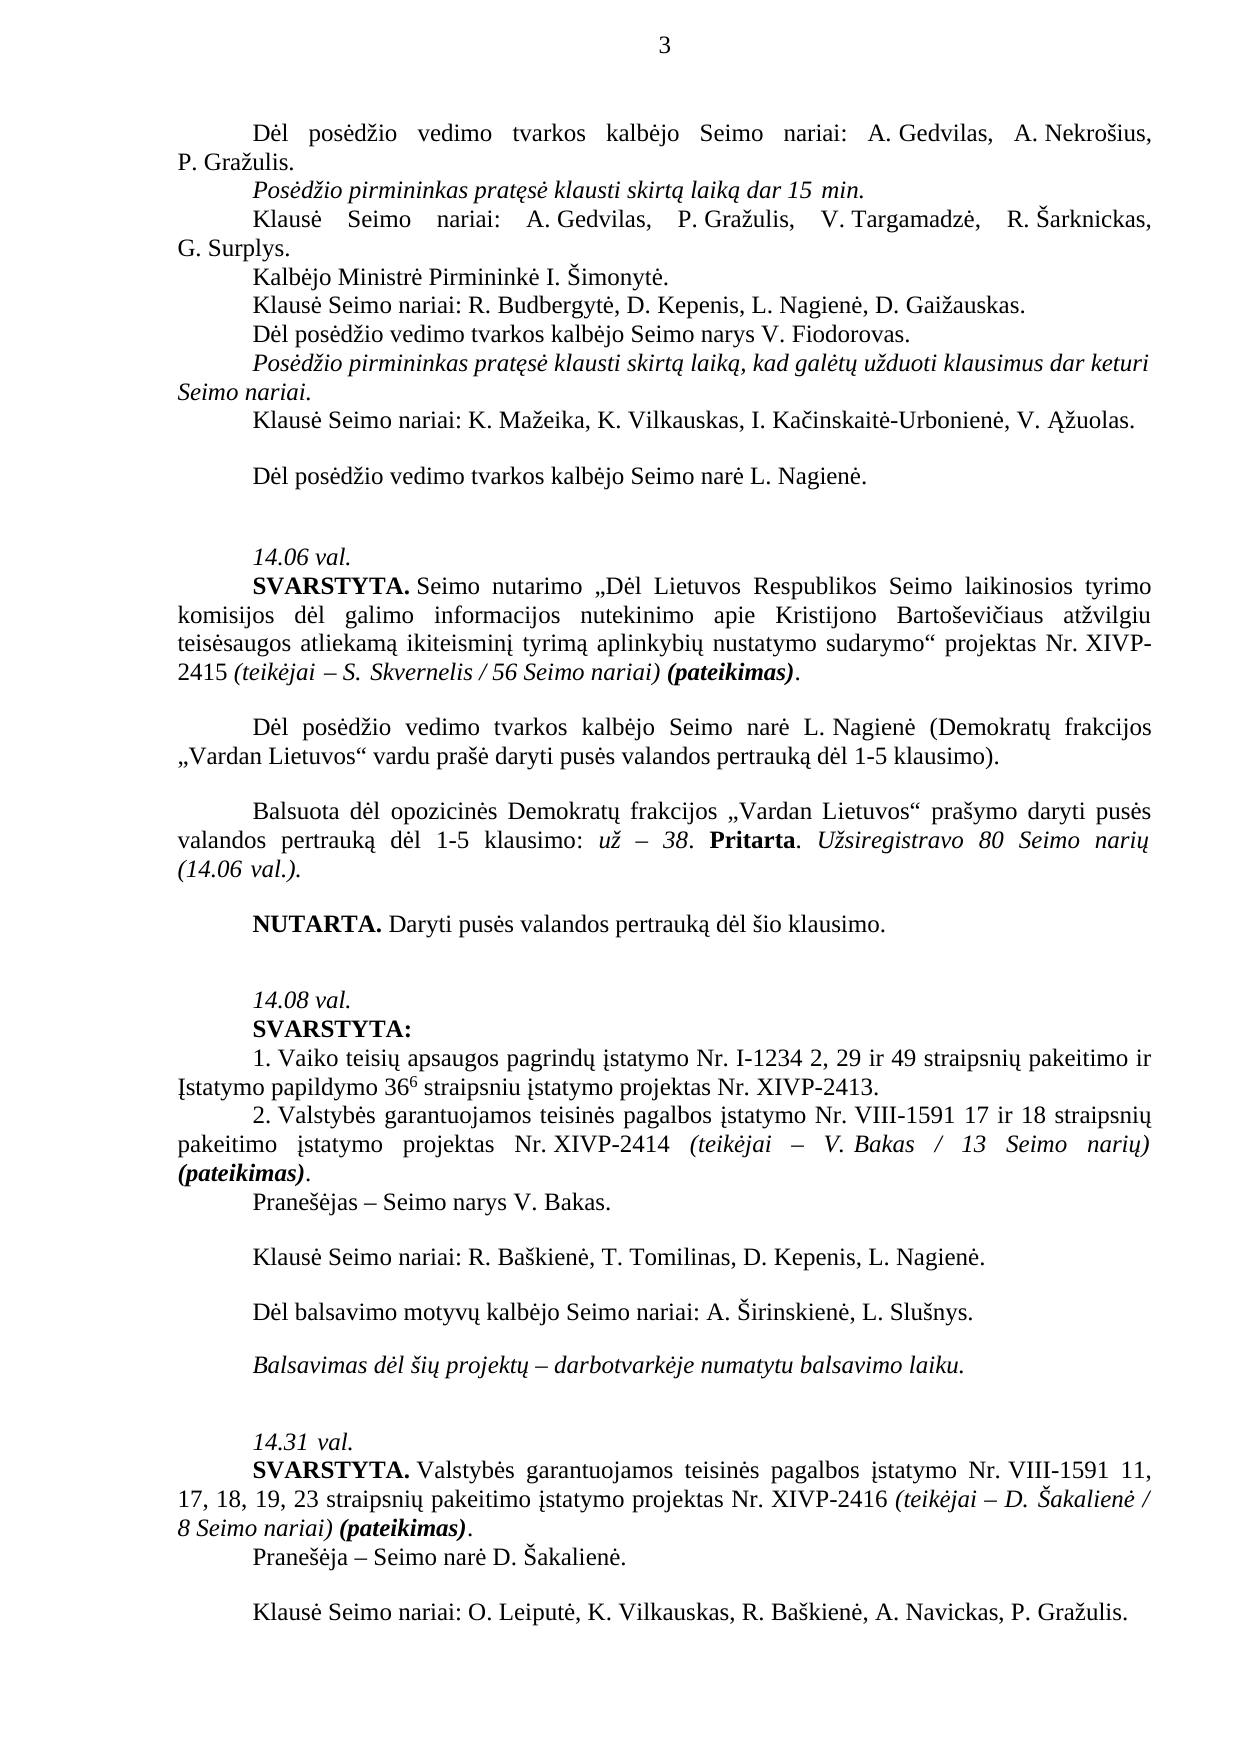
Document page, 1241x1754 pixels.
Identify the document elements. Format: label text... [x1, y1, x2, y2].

text Dėl posėdžio vedimo tvarkos kalbėjo Seimo narė L. Nagienė. [177, 461, 1152, 489]
text 1. Vaiko teisių apsaugos pagrindų įstatymo Nr. I-1234 2, 29 ir 49 straipsnių pakeitimo ir Įstatymo papildymo 366 straipsniu įstatymo projektas Nr. XIVP-2413. [177, 1043, 1152, 1101]
text Klausė Seimo nariai: O. Leiputė, K. Vilkauskas, R. Baškienė, A. Navickas, P. Gražulis. [177, 1597, 1152, 1626]
text Klausė Seimo nariai: K. Mažeika, K. Vilkauskas, I. Kačinskaitė-Urbonienė, V. Ąžuolas. [177, 406, 1152, 434]
text Dėl posėdžio vedimo tvarkos kalbėjo Seimo narys V. Fiodorovas. [177, 319, 1152, 348]
text SVARSTYTA. Seimo nutarimo „Dėl Lietuvos Respublikos Seimo laikinosios tyrimo komisijos dėl galimo informacijos nutekinimo apie Kristijono Bartoševičiaus atžvilgiu teisėsaugos atliekamą ikiteisminį tyrimą aplinkybių nustatymo sudarymo“ projektas Nr. XIVP-2415 (teikėjai – S. Skvernelis / 56 Seimo nariai) (pateikimas). [177, 571, 1152, 686]
text Kalbėjo Ministrė Pirmininkė I. Šimonytė. [177, 262, 1152, 291]
text Balsuota dėl opozicinės Demokratų frakcijos „Vardan Lietuvos“ prašymo daryti pusės valandos pertrauką dėl 1-5 klausimo: už – 38. Pritarta. Užsiregistravo 80 Seimo narių (14.06 val.). [177, 796, 1152, 882]
text Pranešėjas – Seimo narys V. Bakas. [177, 1187, 1152, 1216]
text 14.31 val. [177, 1427, 1152, 1456]
text Klausė Seimo nariai: A. Gedvilas, P. Gražulis, V. Targamadzė, R. Šarknickas, G. Surplys. [177, 204, 1152, 262]
text NUTARTA. Daryti pusės valandos pertrauką dėl šio klausimo. [177, 909, 1152, 937]
text Dėl posėdžio vedimo tvarkos kalbėjo Seimo nariai: A. Gedvilas, A. Nekrošius, P. Gražulis. [177, 118, 1152, 176]
text Posėdžio pirmininkas pratęsė klausti skirtą laiką, kad galėtų užduoti klausimus dar keturi Seimo nariai. [177, 348, 1152, 406]
text Dėl balsavimo motyvų kalbėjo Seimo nariai: A. Širinskienė, L. Slušnys. [177, 1297, 1152, 1326]
text Posėdžio pirmininkas pratęsė klausti skirtą laiką dar 15 min. [177, 176, 1152, 204]
text Balsavimas dėl šių projektų – darbotvarkėje numatytu balsavimo laiku. [177, 1350, 1152, 1379]
text Klausė Seimo nariai: R. Budbergytė, D. Kepenis, L. Nagienė, D. Gaižauskas. [177, 291, 1152, 319]
text Dėl posėdžio vedimo tvarkos kalbėjo Seimo narė L. Nagienė (Demokratų frakcijos „Vardan Lietuvos“ vardu prašė daryti pusės valandos pertrauką dėl 1-5 klausimo). [177, 712, 1152, 770]
text SVARSTYTA. Valstybės garantuojamos teisinės pagalbos įstatymo Nr. VIII-1591 11, 17, 18, 19, 23 straipsnių pakeitimo įstatymo projektas Nr. XIVP-2416 (teikėjai – D. Šakalienė / 8 Seimo nariai) (pateikimas). [177, 1456, 1152, 1542]
text 2. Valstybės garantuojamos teisinės pagalbos įstatymo Nr. VIII-1591 17 ir 18 straipsnių pakeitimo įstatymo projektas Nr. XIVP-2414 (teikėjai – V. Bakas / 13 Seimo narių) (pateikimas). [177, 1101, 1152, 1187]
text Klausė Seimo nariai: R. Baškienė, T. Tomilinas, D. Kepenis, L. Nagienė. [177, 1242, 1152, 1271]
text SVARSTYTA: [177, 1014, 1152, 1043]
text 14.06 val. [177, 542, 1152, 571]
text Pranešėja – Seimo narė D. Šakalienė. [177, 1542, 1152, 1571]
text 14.08 val. [177, 986, 1152, 1014]
